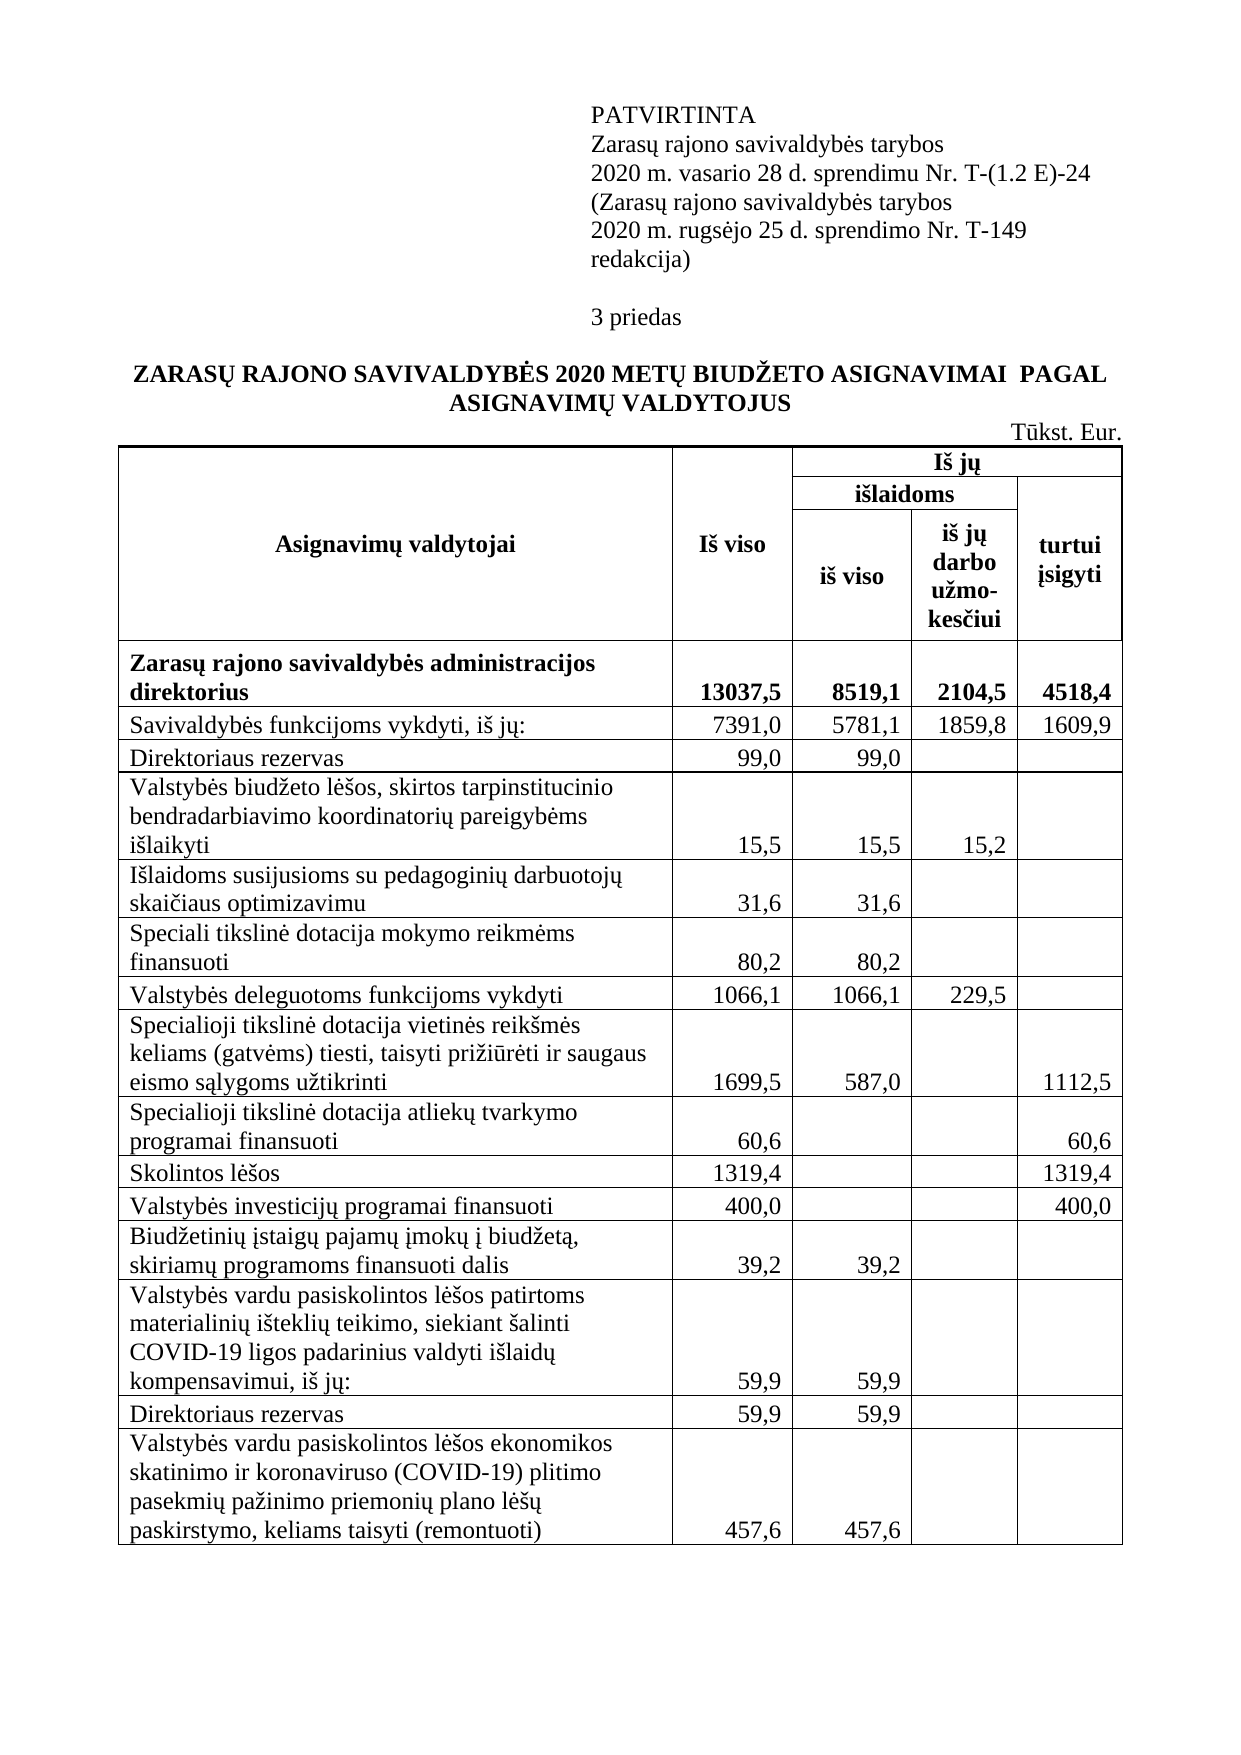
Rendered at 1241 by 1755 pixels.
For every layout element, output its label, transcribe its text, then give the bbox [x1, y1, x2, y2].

table_cell 400,0 [673, 1188, 792, 1220]
table_cell [912, 1396, 1017, 1427]
table_cell 39,2 [793, 1221, 911, 1279]
table_cell Specialioji tikslinė dotacija atliekų tvarkymo programai finansuoti [119, 1097, 672, 1154]
text PATVIRTINTA [591, 100, 1122, 129]
table_cell Išlaidoms susijusioms su pedagoginių darbuotojų skaičiaus optimizavimu [119, 860, 672, 917]
table_cell [1018, 740, 1122, 771]
table_cell 1859,8 [912, 707, 1017, 739]
table_cell [1018, 860, 1122, 917]
table_cell [912, 740, 1017, 771]
table_header Asignavimų valdytojai [119, 448, 672, 640]
table_cell Valstybės vardu pasiskolintos lėšos ekonomikos skatinimo ir koronaviruso (COVID-19) plitimo pasekmių pažinimo priemonių plano lėšų paskirstymo, keliams taisyti (remontuoti) [119, 1429, 672, 1543]
table_cell [793, 1188, 911, 1220]
table_cell 15,2 [912, 773, 1017, 859]
table_cell 31,6 [673, 860, 792, 917]
table_cell 59,9 [673, 1280, 792, 1395]
table_cell Valstybės deleguotoms funkcijoms vykdyti [119, 977, 672, 1009]
table_cell 31,6 [793, 860, 911, 917]
table_cell [912, 1280, 1017, 1395]
text 3 priedas [591, 302, 1122, 330]
table_cell 400,0 [1018, 1188, 1122, 1220]
table_cell [912, 860, 1017, 917]
table_header Iš viso [673, 448, 792, 640]
table_cell 1699,5 [673, 1010, 792, 1096]
table_cell Valstybės vardu pasiskolintos lėšos patirtoms materialinių išteklių teikimo, siekiant šalinti COVID-19 ligos padarinius valdyti išlaidų kompensavimui, iš jų: [119, 1280, 672, 1395]
table_cell 99,0 [673, 740, 792, 771]
table_cell Valstybės biudžeto lėšos, skirtos tarpinstitucinio bendradarbiavimo koordinatorių pareigybėms išlaikyti [119, 773, 672, 859]
table_cell [1018, 977, 1122, 1009]
table_cell [912, 1156, 1017, 1187]
table_cell 229,5 [912, 977, 1017, 1009]
table_cell iš viso [793, 510, 911, 640]
table_cell 4518,4 [1018, 641, 1122, 706]
table_cell [912, 1429, 1017, 1543]
table_cell 1319,4 [673, 1156, 792, 1187]
table_cell [912, 1097, 1017, 1154]
table_cell 80,2 [793, 918, 911, 976]
table_cell Zarasų rajono savivaldybės administracijos direktorius [119, 641, 672, 706]
table_cell [793, 1156, 911, 1187]
table_cell Valstybės investicijų programai finansuoti [119, 1188, 672, 1220]
table_cell 1066,1 [793, 977, 911, 1009]
table_cell [1018, 773, 1122, 859]
table_cell 59,9 [793, 1396, 911, 1427]
table_cell Direktoriaus rezervas [119, 1396, 672, 1427]
table_cell 8519,1 [793, 641, 911, 706]
table_cell [793, 1097, 911, 1154]
table_cell iš jų darbo užmo-kesčiui [912, 510, 1017, 640]
table_cell 60,6 [673, 1097, 792, 1154]
table_cell 15,5 [673, 773, 792, 859]
table_cell [912, 918, 1017, 976]
table_header Iš jų [793, 448, 1121, 476]
table_cell 5781,1 [793, 707, 911, 739]
table_cell 80,2 [673, 918, 792, 976]
table_cell 13037,5 [673, 641, 792, 706]
text Zarasų rajono savivaldybės tarybos [591, 129, 1122, 158]
table_cell Speciali tikslinė dotacija mokymo reikmėms finansuoti [119, 918, 672, 976]
table_cell Skolintos lėšos [119, 1156, 672, 1187]
table_cell 1066,1 [673, 977, 792, 1009]
table_cell Direktoriaus rezervas [119, 740, 672, 771]
table_cell [1018, 918, 1122, 976]
table_cell 59,9 [793, 1280, 911, 1395]
table_cell 15,5 [793, 773, 911, 859]
text ZARASŲ RAJONO SAVIVALDYBĖS 2020 METŲ BIUDŽETO ASIGNAVIMAI PAGAL ASIGNAVIMŲ VALDYTOJUS [118, 359, 1122, 417]
table_cell [1018, 1221, 1122, 1279]
text Tūkst. Eur. [512, 417, 1122, 445]
table_cell [912, 1221, 1017, 1279]
table_cell 587,0 [793, 1010, 911, 1096]
table_cell 457,6 [793, 1429, 911, 1543]
table_cell [912, 1010, 1017, 1096]
table_cell [1018, 1280, 1122, 1395]
table_cell 1319,4 [1018, 1156, 1122, 1187]
text 2020 m. rugsėjo 25 d. sprendimo Nr. T-149 [591, 215, 1122, 244]
table_cell 2104,5 [912, 641, 1017, 706]
text (Zarasų rajono savivaldybės tarybos [591, 187, 1122, 215]
table_cell [1018, 1429, 1122, 1543]
table_cell 39,2 [673, 1221, 792, 1279]
table_cell [1018, 1396, 1122, 1427]
text redakcija) [591, 244, 1122, 273]
table_cell Savivaldybės funkcijoms vykdyti, iš jų: [119, 707, 672, 739]
table_cell Biudžetinių įstaigų pajamų įmokų į biudžetą, skiriamų programoms finansuoti dalis [119, 1221, 672, 1279]
table_cell [912, 1188, 1017, 1220]
table_cell Specialioji tikslinė dotacija vietinės reikšmės keliams (gatvėms) tiesti, taisyti prižiūrėti ir saugaus eismo sąlygoms užtikrinti [119, 1010, 672, 1096]
table_cell 59,9 [673, 1396, 792, 1427]
table_cell 1112,5 [1018, 1010, 1122, 1096]
table_cell 99,0 [793, 740, 911, 771]
table_cell turtui įsigyti [1018, 477, 1121, 640]
table_cell 7391,0 [673, 707, 792, 739]
table_cell 1609,9 [1018, 707, 1122, 739]
table_cell 457,6 [673, 1429, 792, 1543]
table_cell išlaidoms [793, 477, 1017, 509]
table_cell 60,6 [1018, 1097, 1122, 1154]
text 2020 m. vasario 28 d. sprendimu Nr. T-(1.2 E)-24 [591, 158, 1122, 187]
